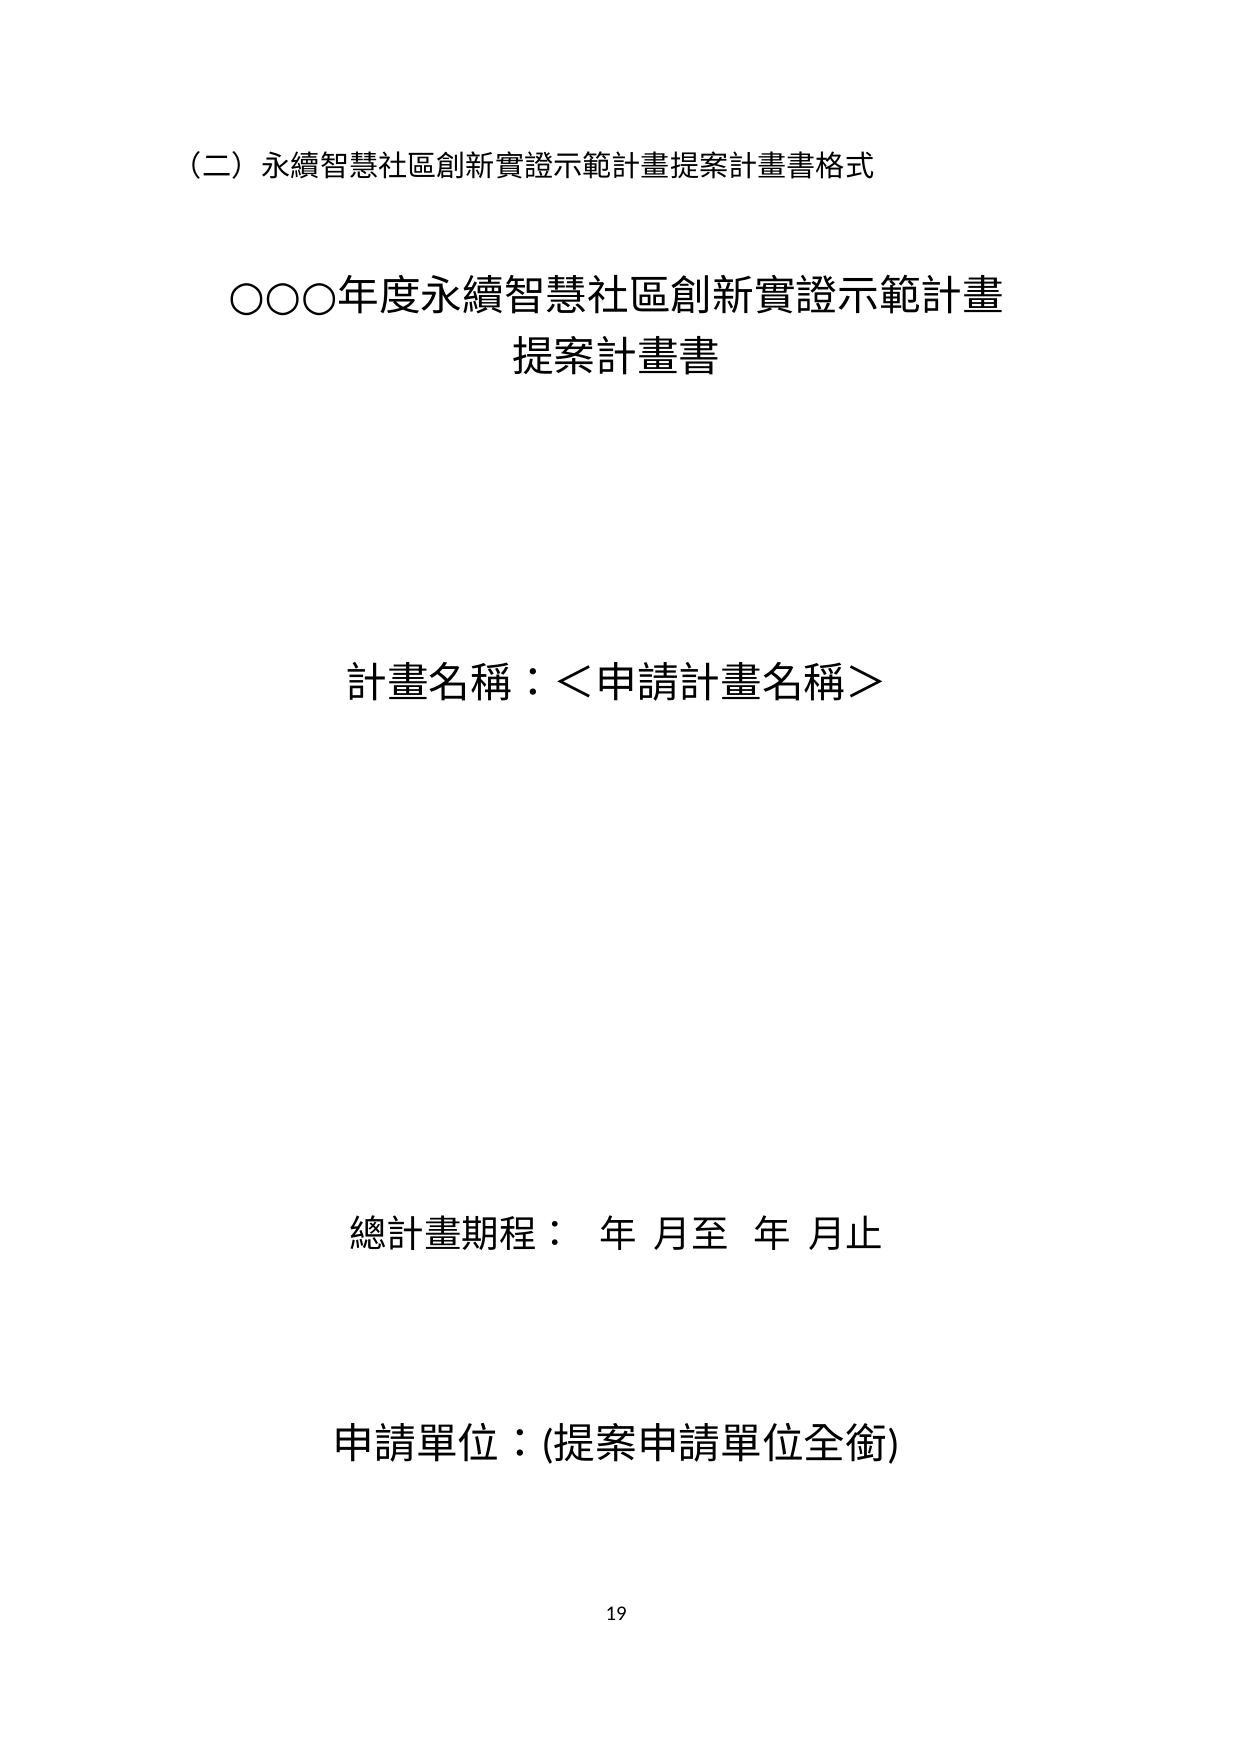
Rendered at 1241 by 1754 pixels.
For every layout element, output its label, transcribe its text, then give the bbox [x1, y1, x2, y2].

text ○○○年度永續智慧社區創新實證示範計畫 [114, 262, 1118, 323]
text 總計畫期程： 年 月至 年 月止 [114, 1204, 1118, 1258]
text 提案計畫書 [114, 323, 1118, 383]
list 永續智慧社區創新實證示範計畫提案計畫書格式 [173, 122, 1118, 206]
text 申請單位：(提案申請單位全銜) [114, 1410, 1118, 1471]
text 計畫名稱：＜申請計畫名稱＞ [114, 649, 1118, 710]
